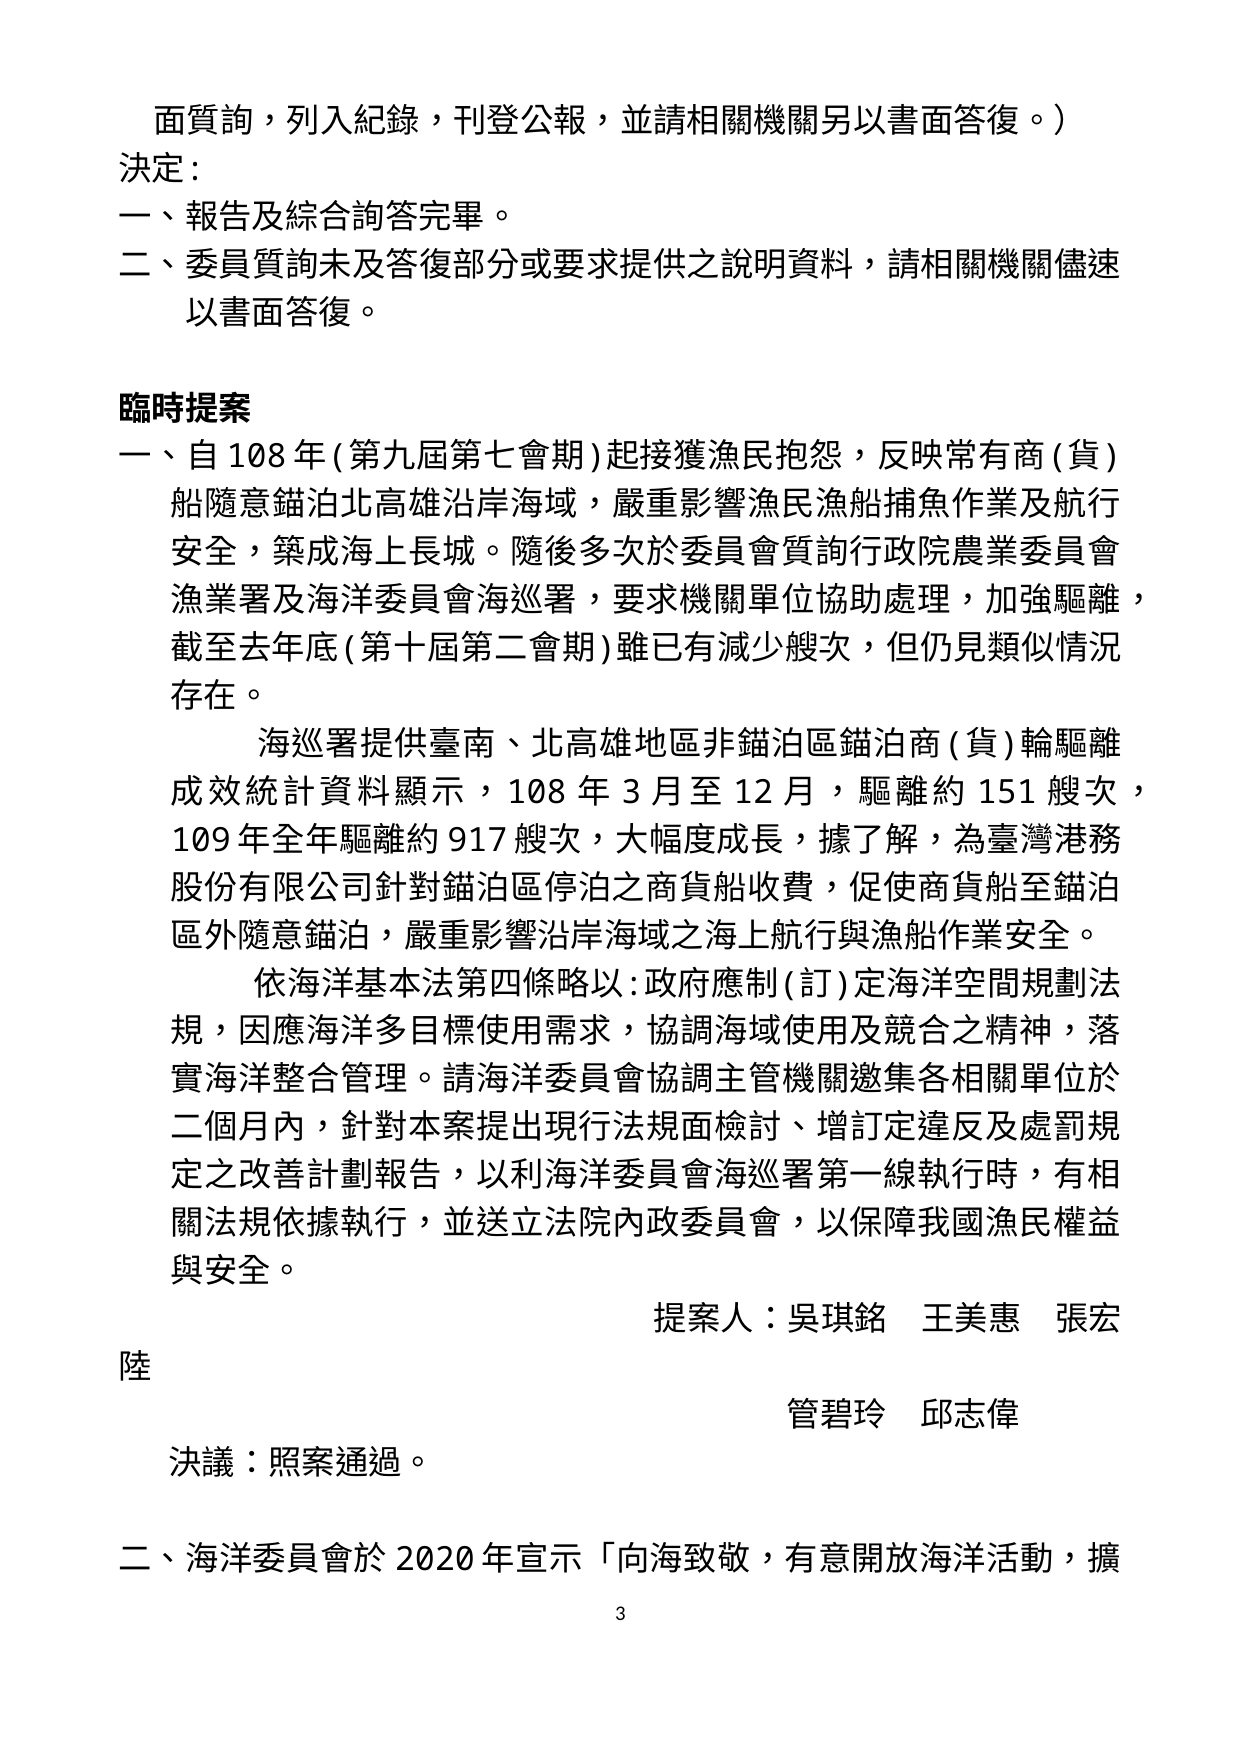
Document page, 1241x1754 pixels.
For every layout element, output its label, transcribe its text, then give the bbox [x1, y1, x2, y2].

text 提案人：吳琪銘 王美惠 張宏陸 [118, 1292, 1122, 1388]
text 臨時提案 [118, 382, 1122, 429]
text 二、海洋委員會於2020年宣示「向海致敬，有意開放海洋活動，擴 [118, 1532, 1122, 1579]
text 一、自108年(第九屆第七會期)起接獲漁民抱怨，反映常有商(貨)船隨意錨泊北高雄沿岸海域，嚴重影響漁民漁船捕魚作業及航行安全，築成海上長城。隨後多次於委員會質詢行政院農業委員會漁業署及海洋委員會海巡署，要求機關單位協助處理，加強驅離，截至去年底(第十屆第二會期)雖已有減少艘次，但仍見類似情況存在。 [118, 429, 1122, 717]
text 一、報告及綜合詢答完畢。 [118, 190, 1122, 238]
text 二、委員質詢未及答復部分或要求提供之說明資料，請相關機關儘速以書面答復。 [118, 238, 1122, 334]
text 決定: [118, 142, 1122, 190]
text 依海洋基本法第四條略以:政府應制(訂)定海洋空間規劃法規，因應海洋多目標使用需求，協調海域使用及競合之精神，落實海洋整合管理。請海洋委員會協調主管機關邀集各相關單位於二個月內，針對本案提出現行法規面檢討、增訂定違反及處罰規定之改善計劃報告，以利海洋委員會海巡署第一線執行時，有相關法規依據執行，並送立法院內政委員會，以保障我國漁民權益與安全。 [171, 957, 1122, 1292]
text 決議：照案通過。 [168, 1436, 1122, 1484]
text 管碧玲 邱志偉 [243, 1388, 1122, 1436]
text 海巡署提供臺南、北高雄地區非錨泊區錨泊商(貨)輪驅離成效統計資料顯示，108年3月至12月，驅離約151艘次，109年全年驅離約917艘次，大幅度成長，據了解，為臺灣港務股份有限公司針對錨泊區停泊之商貨船收費，促使商貨船至錨泊區外隨意錨泊，嚴重影響沿岸海域之海上航行與漁船作業安全。 [171, 717, 1122, 957]
text （本次會議經海洋委員會主任委員李仲威業務報告；委員羅美玲、伍麗華Saidhai Tahovecahe、湯蕙禎、邱顯智、吳怡玎、張宏陸、林思銘、魯明哲、王美惠、蔡易餘、管碧玲、吳琪銘、林為洲、林文瑞、鄭天財Sra Kacaw、鍾佳濱、葉毓蘭、陳雪生、陳椒華、賴惠員、莊瑞雄等21人提出質詢，均經海洋委員會主任委員李仲威即席答復說明；另有委員張其祿、林奕華、邱志偉等3人提出書面質詢，列入紀錄，刊登公報，並請相關機關另以書面答復。） [118, 94, 1122, 142]
